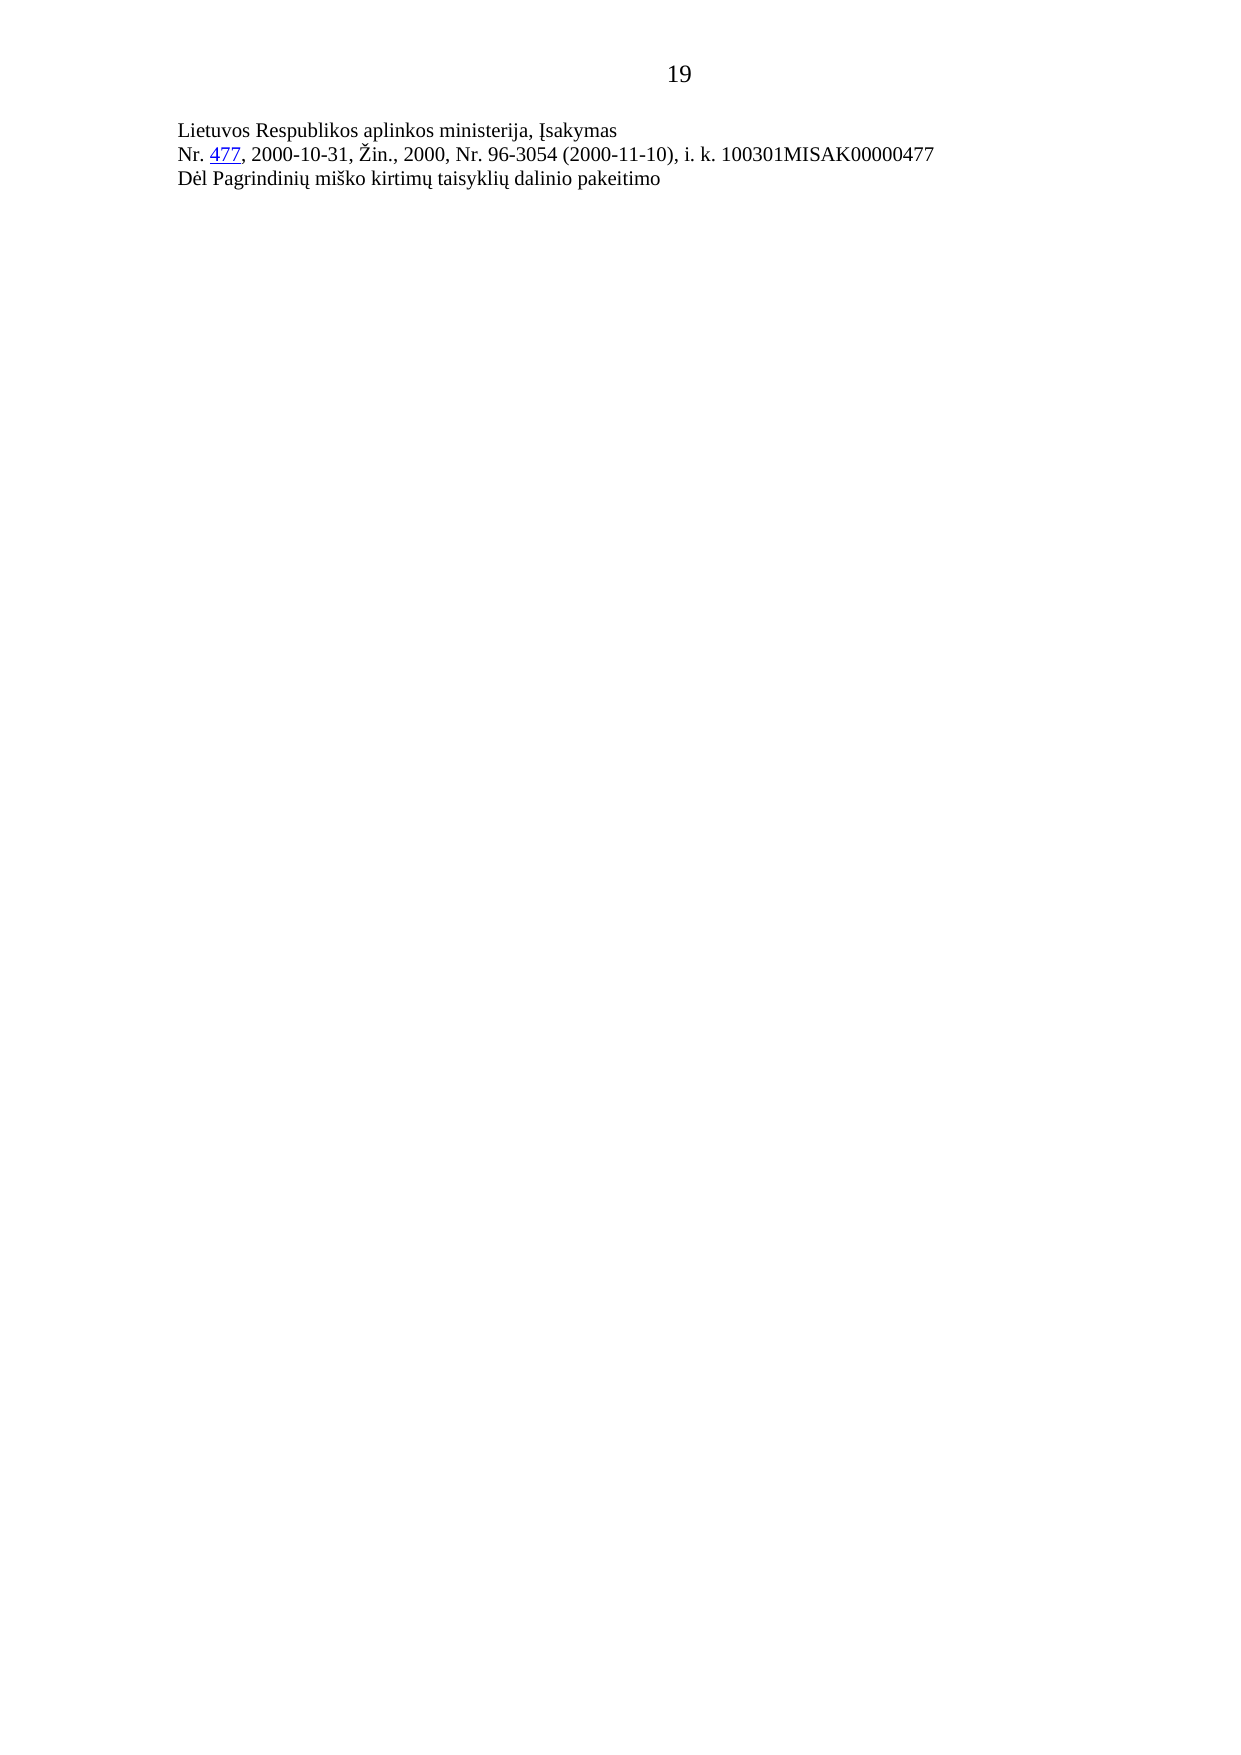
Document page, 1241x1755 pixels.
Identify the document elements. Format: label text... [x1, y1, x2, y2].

text Lietuvos Respublikos aplinkos ministerija, Įsakymas [177, 118, 1181, 142]
text Dėl Pagrindinių miško kirtimų taisyklių dalinio pakeitimo [177, 166, 1181, 190]
text Nr. 477, 2000-10-31, Žin., 2000, Nr. 96-3054 (2000-11-10), i. k. 100301MISAK00000477 [177, 142, 1181, 166]
